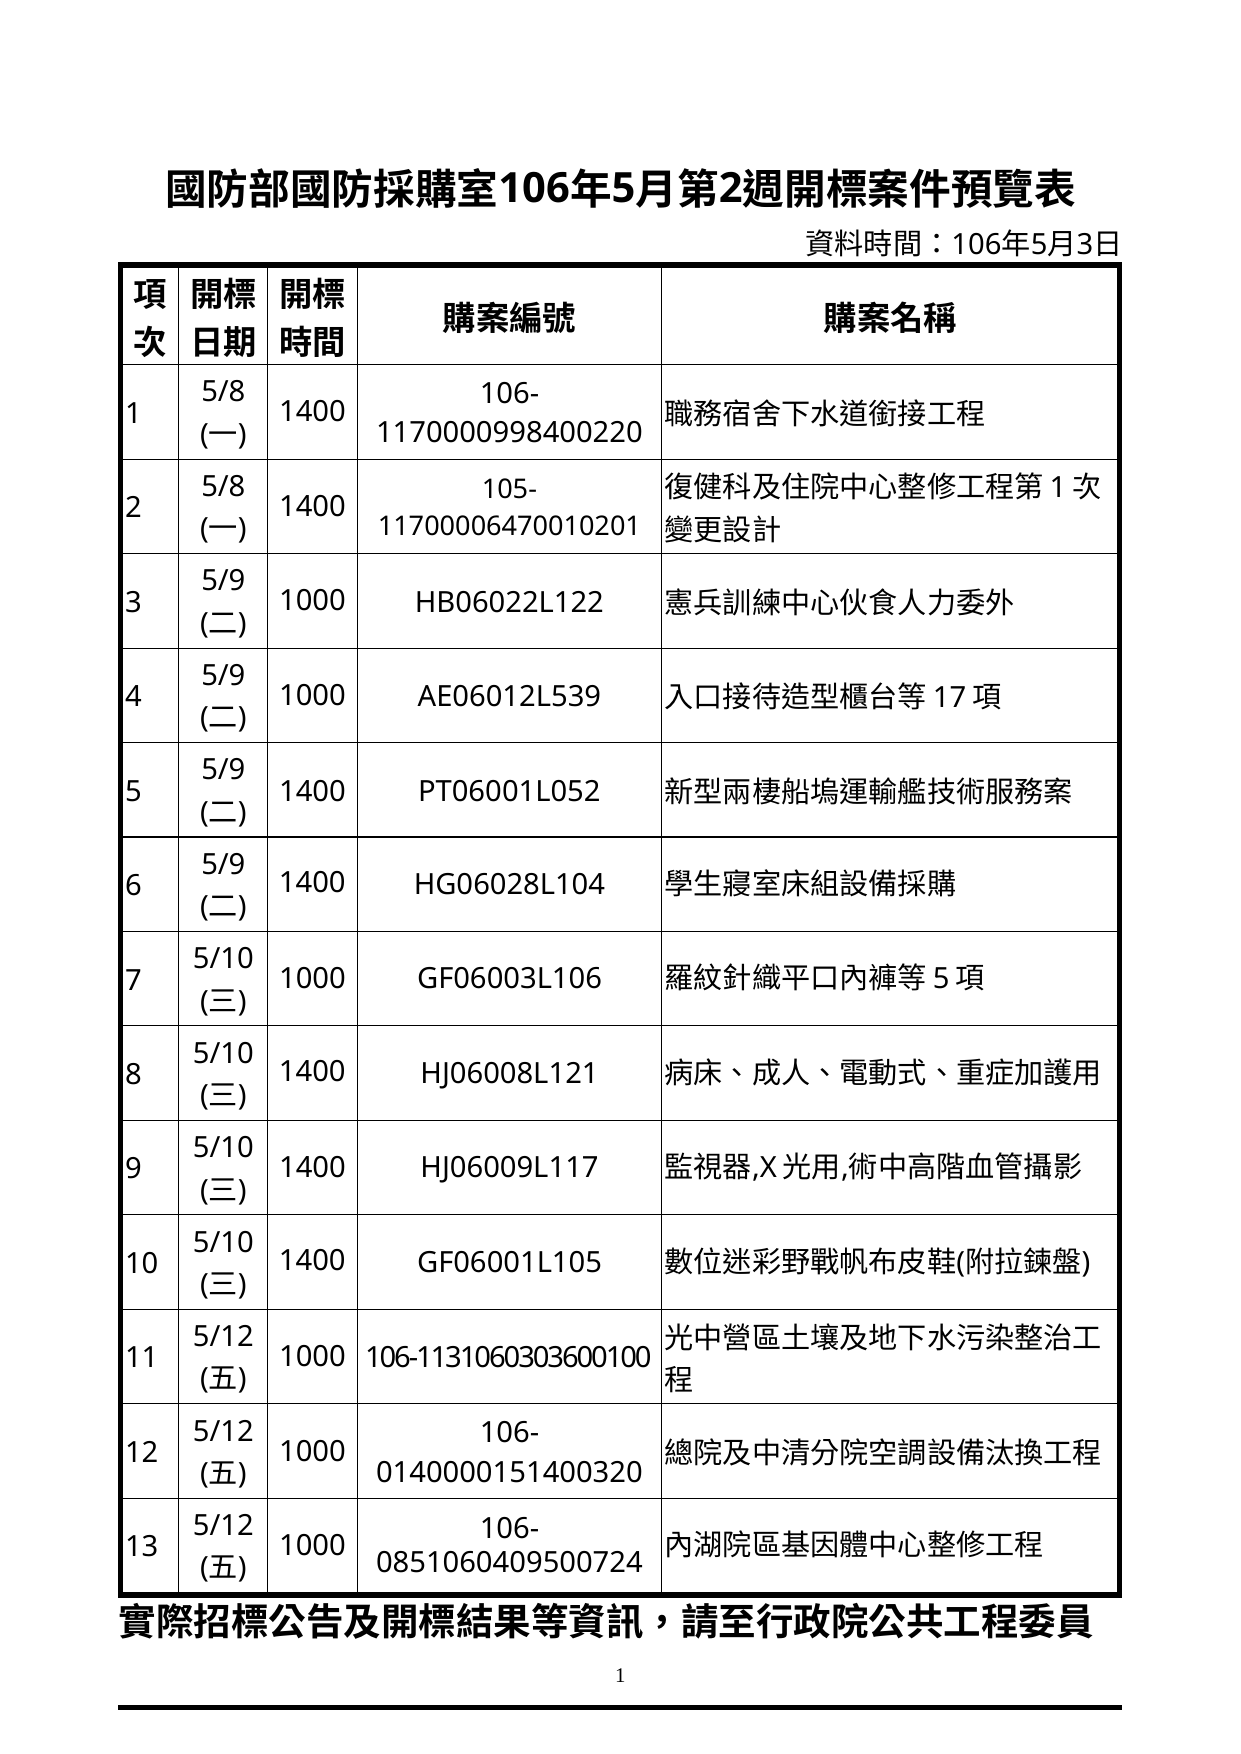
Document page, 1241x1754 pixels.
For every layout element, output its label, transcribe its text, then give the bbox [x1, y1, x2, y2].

table_cell 1400 [268, 365, 357, 458]
text 國防部國防採購室106年5月第2週開標案件預覽表 [118, 160, 1122, 212]
table_cell 監視器,X光用,術中高階血管攝影 [662, 1121, 1117, 1214]
table_cell 學生寢室床組設備採購 [662, 838, 1117, 931]
table_cell 入口接待造型櫃台等17項 [662, 649, 1117, 742]
table_cell [123, 365, 178, 458]
table_cell 總院及中清分院空調設備汰換工程 [662, 1404, 1117, 1498]
table_cell 106-1131060303600100 [358, 1310, 661, 1403]
table_cell 憲兵訓練中心伙食人力委外 [662, 554, 1117, 647]
text 實際招標公告及開標結果等資訊，請至行政院公共工程委員 [118, 1598, 1122, 1645]
table_cell 105-11700006470010201 [358, 460, 661, 553]
table_cell [123, 743, 178, 836]
table_cell 5/9 (二) [179, 554, 267, 647]
table_cell 數位迷彩野戰帆布皮鞋(附拉鍊盤) [662, 1215, 1117, 1309]
table_header 開標時間 [268, 268, 357, 364]
table_cell [123, 460, 178, 553]
table_cell 5/9 (二) [179, 743, 267, 836]
table_header 購案編號 [358, 268, 661, 364]
table_cell 1400 [268, 838, 357, 931]
table_cell 職務宿舍下水道銜接工程 [662, 365, 1117, 458]
table_cell 106-0140000151400320 [358, 1404, 661, 1498]
table_cell 1400 [268, 1215, 357, 1309]
table_cell 5/10 (三) [179, 1026, 267, 1120]
table_cell PT06001L052 [358, 743, 661, 836]
table_cell 106-0851060409500724 [358, 1499, 661, 1592]
table_cell 5/12 (五) [179, 1310, 267, 1403]
table_cell 1400 [268, 460, 357, 553]
table_cell [123, 1121, 178, 1214]
table_header 開標日期 [179, 268, 267, 364]
table_cell 5/12 (五) [179, 1499, 267, 1592]
table_cell [123, 1026, 178, 1120]
table_cell 內湖院區基因體中心整修工程 [662, 1499, 1117, 1592]
text 資料時間：106年5月3日 [157, 225, 1122, 262]
table_cell HG06028L104 [358, 838, 661, 931]
table_cell 光中營區土壤及地下水污染整治工程 [662, 1310, 1117, 1403]
table_cell [123, 838, 178, 931]
table_cell 5/8 (一) [179, 460, 267, 553]
table_cell 5/10 (三) [179, 932, 267, 1025]
table_cell [123, 1499, 178, 1592]
table_header 購案名稱 [662, 268, 1117, 364]
table_cell 復健科及住院中心整修工程第1次變更設計 [662, 460, 1117, 553]
table_cell 1000 [268, 1499, 357, 1592]
table_cell 1400 [268, 743, 357, 836]
table_cell 1000 [268, 1310, 357, 1403]
table_cell 5/9 (二) [179, 649, 267, 742]
table_cell [123, 649, 178, 742]
table_cell AE06012L539 [358, 649, 661, 742]
table_cell HJ06008L121 [358, 1026, 661, 1120]
table_cell [123, 932, 178, 1025]
table_cell [123, 554, 178, 647]
table_cell 5/9 (二) [179, 838, 267, 931]
table_cell 5/10 (三) [179, 1215, 267, 1309]
table_cell 1400 [268, 1026, 357, 1120]
table_cell HJ06009L117 [358, 1121, 661, 1214]
table_cell [123, 1310, 178, 1403]
table_cell 1000 [268, 649, 357, 742]
table_cell 1000 [268, 1404, 357, 1498]
table_cell 1400 [268, 1121, 357, 1214]
table_cell GF06003L106 [358, 932, 661, 1025]
table_cell 新型兩棲船塢運輸艦技術服務案 [662, 743, 1117, 836]
table_cell [123, 1215, 178, 1309]
table_cell 5/10 (三) [179, 1121, 267, 1214]
table_cell 1000 [268, 554, 357, 647]
table_cell 1000 [268, 932, 357, 1025]
table_cell 5/8 (一) [179, 365, 267, 458]
table_cell 病床、成人、電動式、重症加護用 [662, 1026, 1117, 1120]
table_cell [123, 1404, 178, 1498]
table_cell 5/12 (五) [179, 1404, 267, 1498]
table_header 項次 [123, 268, 178, 364]
table_cell 106-1170000998400220 [358, 365, 661, 458]
table_cell HB06022L122 [358, 554, 661, 647]
table_cell 羅紋針織平口內褲等5項 [662, 932, 1117, 1025]
table_cell GF06001L105 [358, 1215, 661, 1309]
